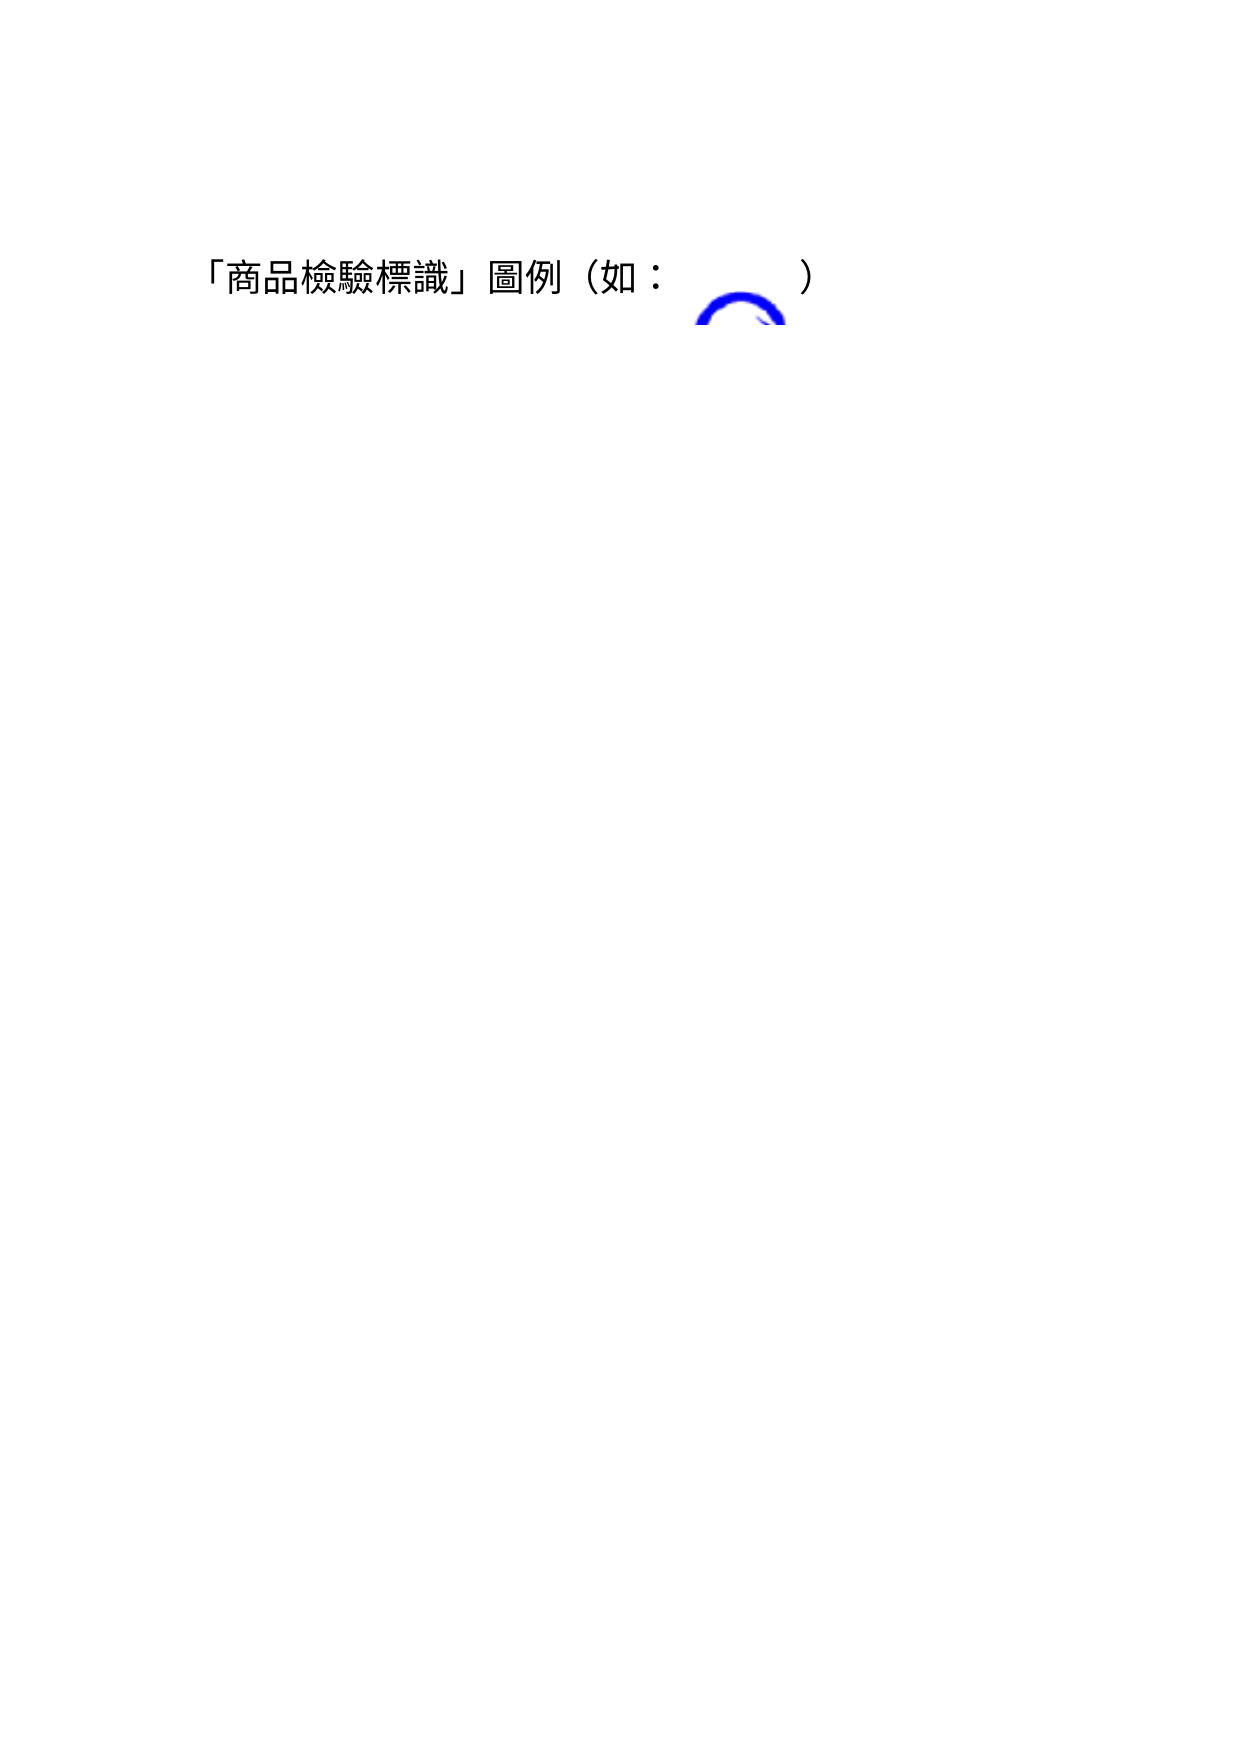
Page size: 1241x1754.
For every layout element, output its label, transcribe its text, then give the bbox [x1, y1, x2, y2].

text 「商品檢驗標識」圖例（如：） [187, 158, 1053, 325]
